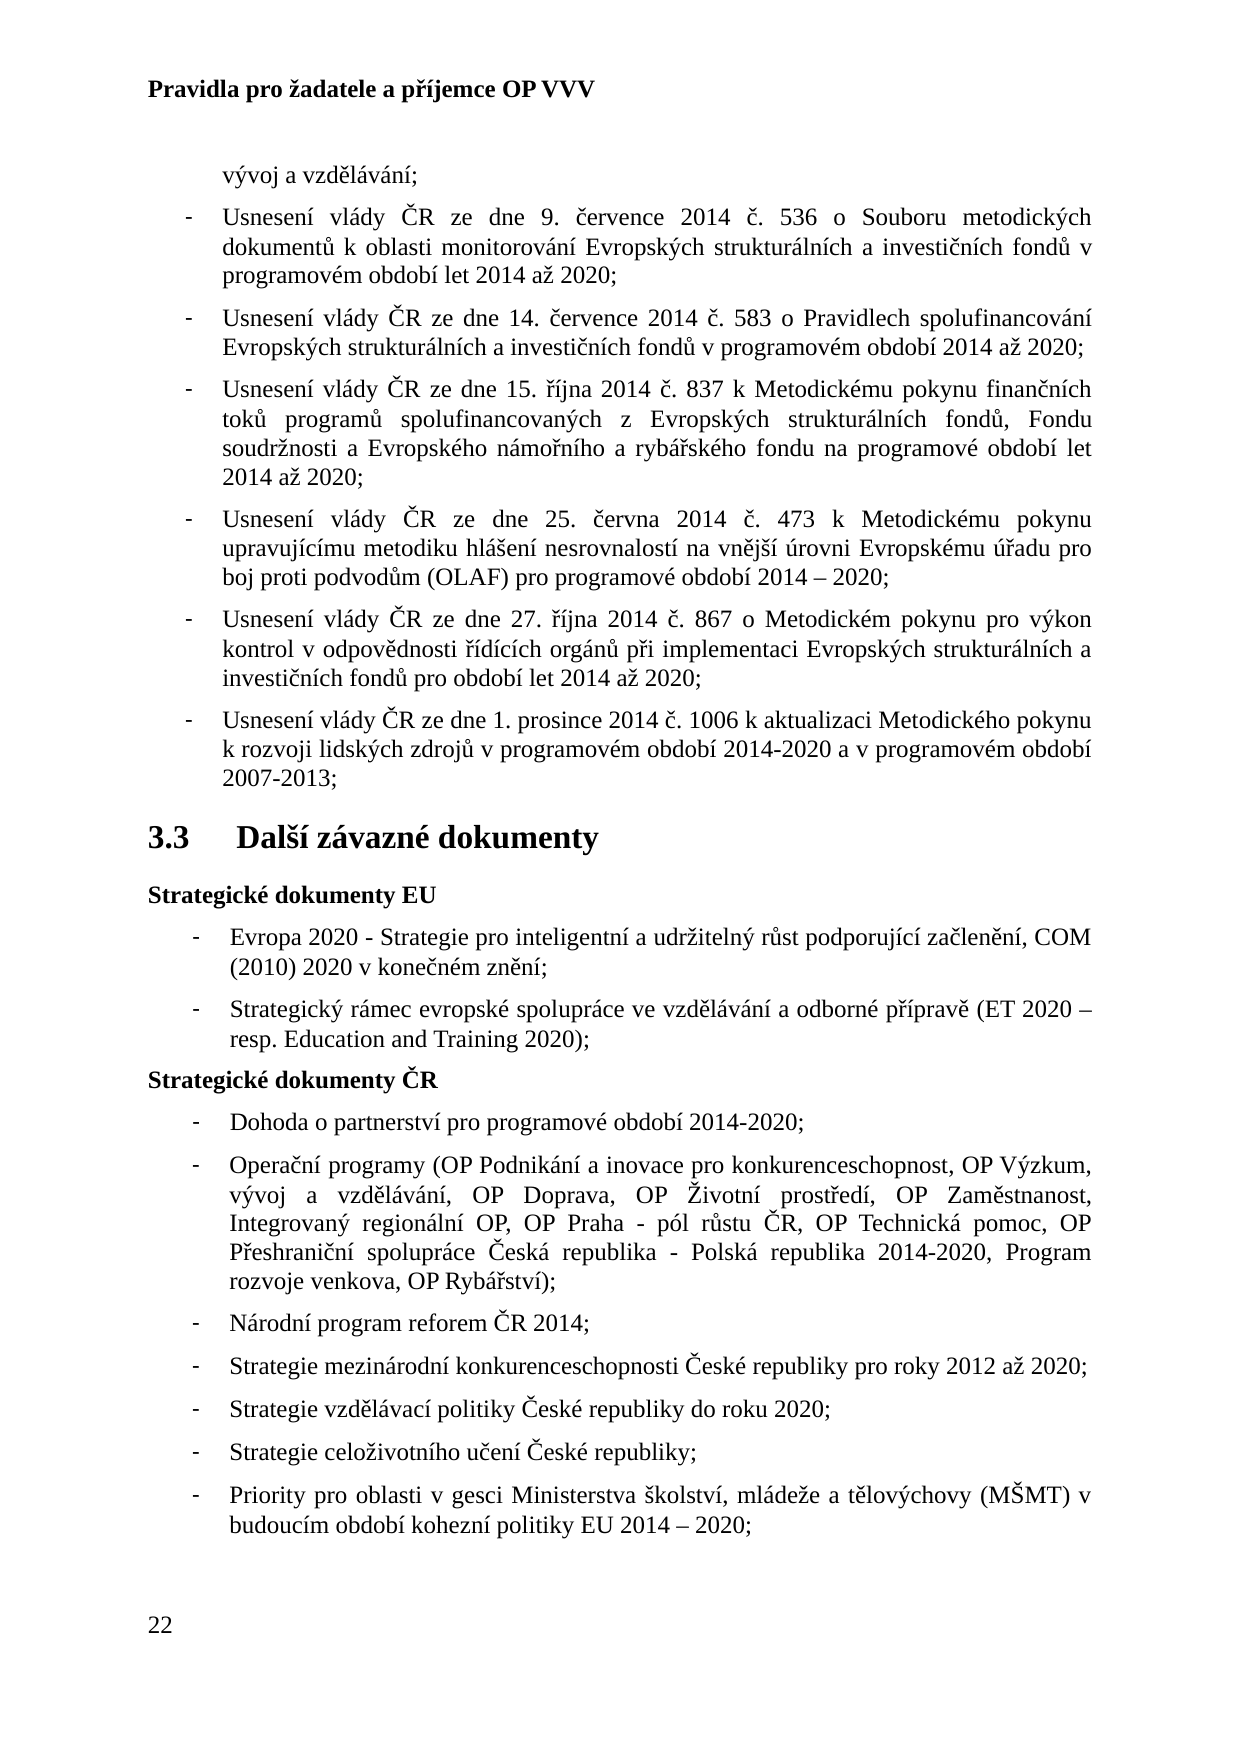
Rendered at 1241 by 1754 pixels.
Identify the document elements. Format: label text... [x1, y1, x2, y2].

list Operační programy (OP Podnikání a inovace pro konkurenceschopnost, OP Výzkum, vývoj a vzdělávání, OP Doprava, OP Životní prostředí, OP Zaměstnanost, Integrovaný regionální OP, OP Praha - pól růstu ČR, OP Technická pomoc, OP Přeshraniční spolupráce Česká republika - Polská republika 2014-2020, Program rozvoje venkova, OP Rybářství); [192, 1149, 1093, 1295]
list Usnesení vlády ČR ze dne 27. října 2014 č. 867 o Metodickém pokynu pro výkon kontrol v odpovědnosti řídících orgánů při implementaci Evropských strukturálních a investičních fondů pro období let 2014 až 2020; [185, 603, 1093, 691]
list Evropa 2020 - Strategie pro inteligentní a udržitelný růst podporující začlenění, COM (2010) 2020 v konečném znění; [192, 921, 1093, 981]
text Strategické dokumenty ČR [148, 1065, 1093, 1094]
list Strategie celoživotního učení České republiky; [192, 1436, 1093, 1467]
subtitle Další závazné dokumenty [148, 817, 1093, 855]
list Strategie vzdělávací politiky České republiky do roku 2020; [192, 1393, 1093, 1424]
list Usnesení vlády ČR ze dne 25. června 2014 č. 473 k Metodickému pokynu upravujícímu metodiku hlášení nesrovnalostí na vnější úrovni Evropskému úřadu pro boj proti podvodům (OLAF) pro programové období 2014 – 2020; [185, 503, 1093, 591]
list Usnesení vlády ČR ze dne 15. října 2014 č. 837 k Metodickému pokynu finančních toků programů spolufinancovaných z Evropských strukturálních fondů, Fondu soudržnosti a Evropského námořního a rybářského fondu na programové období let 2014 až 2020; [185, 373, 1093, 490]
list Dohoda o partnerství pro programové období 2014-2020; [192, 1106, 1093, 1137]
list Usnesení vlády ČR ze dne 1. prosince 2014 č. 1006 k aktualizaci Metodického pokynu k rozvoji lidských zdrojů v programovém období 2014-2020 a v programovém období 2007-2013; [185, 704, 1093, 792]
list Národní program reforem ČR 2014; [192, 1307, 1093, 1338]
list Usnesení vlády ČR ze dne 14. července 2014 č. 583 o Pravidlech spolufinancování Evropských strukturálních a investičních fondů v programovém období 2014 až 2020; [185, 302, 1093, 361]
list vývoj a vzdělávání; [185, 160, 1093, 189]
list Strategický rámec evropské spolupráce ve vzdělávání a odborné přípravě (ET 2020 – resp. Education and Training 2020); [192, 993, 1093, 1052]
text Strategické dokumenty EU [148, 880, 1093, 909]
list Usnesení vlády ČR ze dne 9. července 2014 č. 536 o Souboru metodických dokumentů k oblasti monitorování Evropských strukturálních a investičních fondů v programovém období let 2014 až 2020; [185, 201, 1093, 289]
list Strategie mezinárodní konkurenceschopnosti České republiky pro roky 2012 až 2020; [192, 1350, 1093, 1381]
list Priority pro oblasti v gesci Ministerstva školství, mládeže a tělovýchovy (MŠMT) v budoucím období kohezní politiky EU 2014 – 2020; [192, 1479, 1093, 1539]
